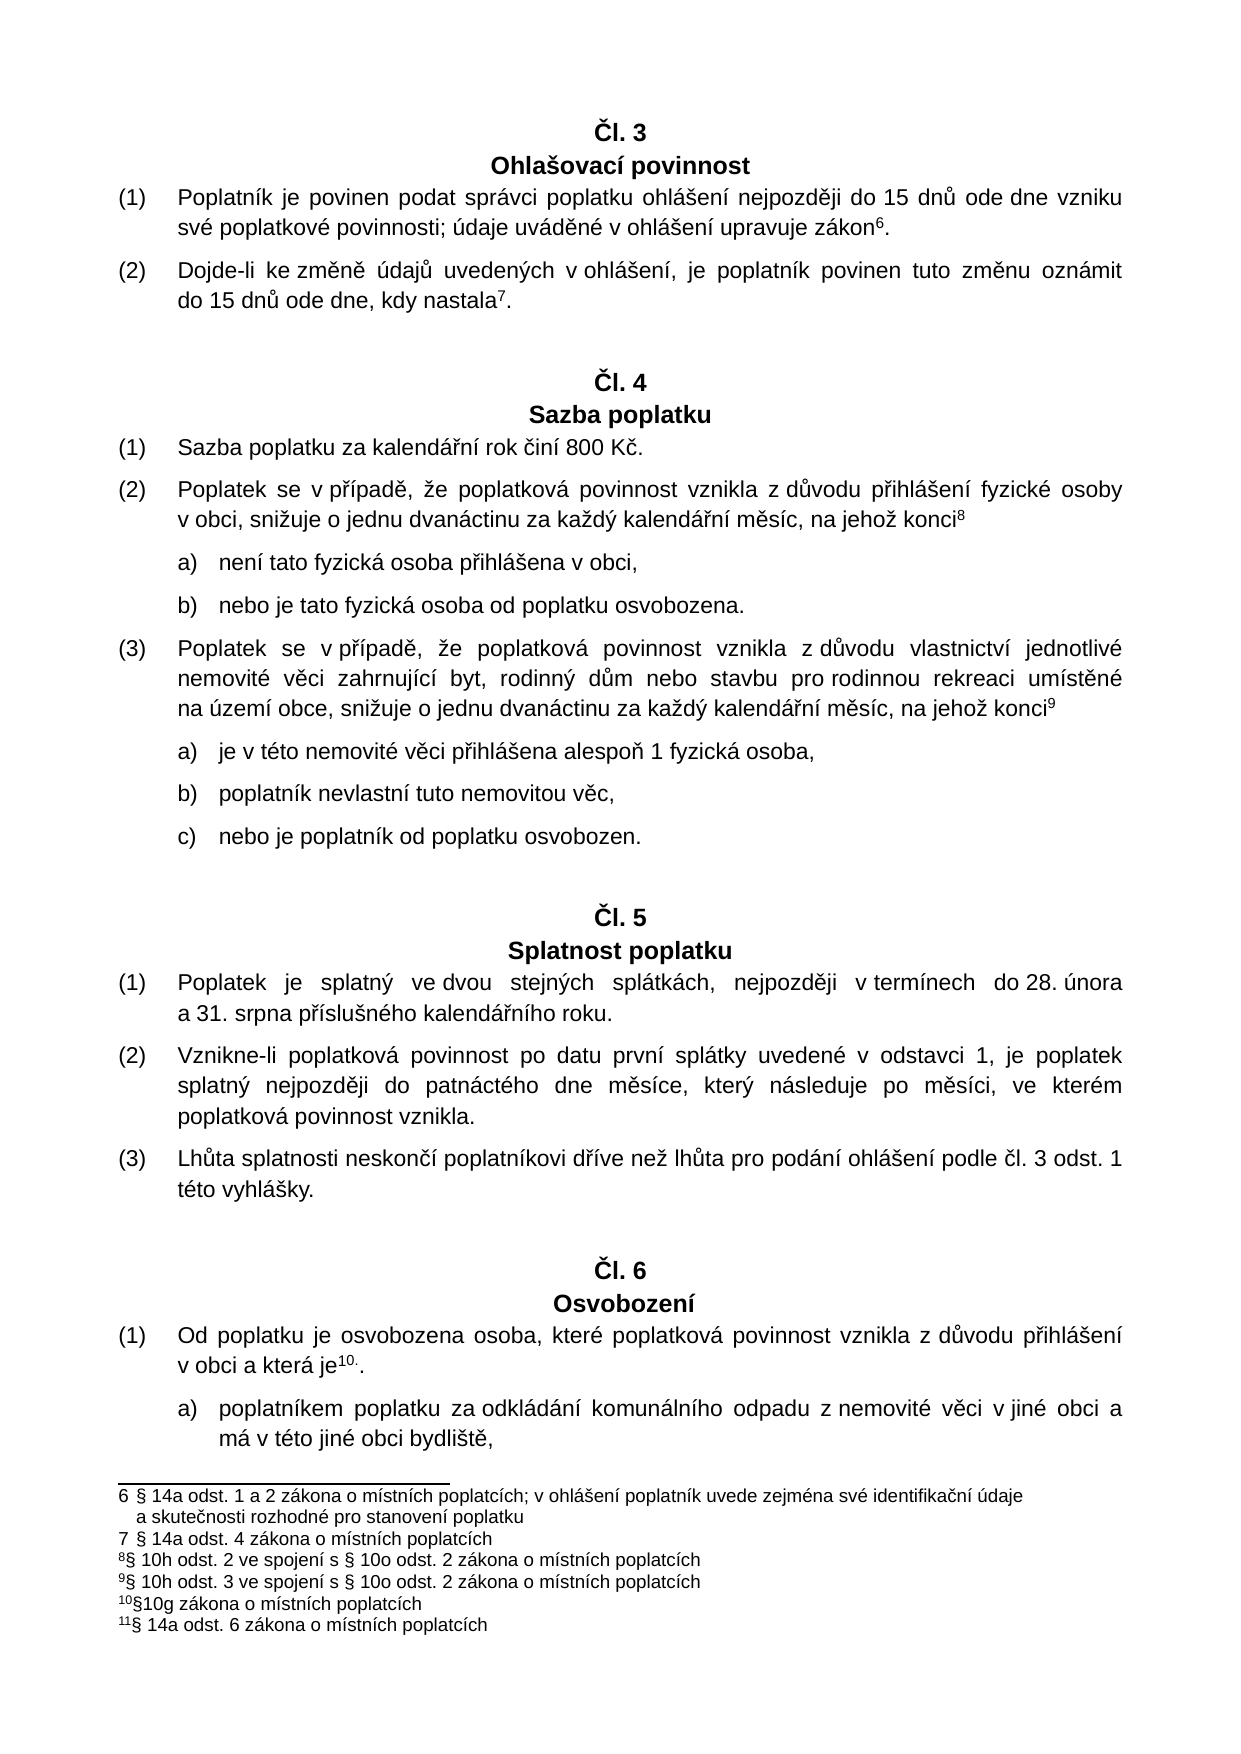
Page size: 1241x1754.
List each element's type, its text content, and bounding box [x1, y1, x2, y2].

list 10§10g zákona o místních poplatcích [118, 1592, 1122, 1614]
list § 14a odst. 4 zákona o místních poplatcích [118, 1528, 1122, 1549]
subtitle Čl. 4 Sazba poplatku [118, 367, 1122, 429]
list Dojde-li ke změně údajů uvedených v ohlášení, je poplatník povinen tuto změnu oznámit do 15 dnů ode dne, kdy nastala. [118, 257, 1122, 314]
list 9§ 10h odst. 3 ve spojení s § 10o odst. 2 zákona o místních poplatcích [118, 1571, 1122, 1592]
subtitle Čl. 3 Ohlašovací povinnost [118, 118, 1122, 180]
list nebo je tato fyzická osoba od poplatku osvobozena. [177, 592, 1122, 618]
list Lhůta splatnosti neskončí poplatníkovi dříve než lhůta pro podání ohlášení podle čl. 3 odst. 1 této vyhlášky. [118, 1145, 1122, 1202]
list Sazba poplatku za kalendářní rok činí 800 Kč. [118, 433, 1122, 460]
list nebo je poplatník od poplatku osvobozen. [177, 823, 1122, 849]
list Poplatník je povinen podat správci poplatku ohlášení nejpozději do 15 dnů ode dne vzniku své poplatkové povinnosti; údaje uváděné v ohlášení upravuje zákon. [118, 184, 1122, 241]
list poplatníkem poplatku za odkládání komunálního odpadu z nemovité věci v jiné obci a má v této jiné obci bydliště, [177, 1395, 1122, 1451]
list Poplatek se v případě, že poplatková povinnost vznikla z důvodu vlastnictví jednotlivé nemovité věci zahrnující byt, rodinný dům nebo stavbu pro rodinnou rekreaci umístěné na území obce, snižuje o jednu dvanáctinu za každý kalendářní měsíc, na jehož konci9 [118, 634, 1122, 721]
list je v této nemovité věci přihlášena alespoň 1 fyzická osoba, [177, 738, 1122, 764]
list Vznikne-li poplatková povinnost po datu první splátky uvedené v odstavci 1, je poplatek splatný nejpozději do patnáctého dne měsíce, který následuje po měsíci, ve kterém poplatková povinnost vznikla. [118, 1042, 1122, 1129]
list Poplatek je splatný ve dvou stejných splátkách, nejpozději v termínech do 28. února a 31. srpna příslušného kalendářního roku. [118, 969, 1122, 1026]
subtitle Čl. 6 Osvobození [118, 1256, 1122, 1318]
list Poplatek se v případě, že poplatková povinnost vznikla z důvodu přihlášení fyzické osoby v obci, snižuje o jednu dvanáctinu za každý kalendářní měsíc, na jehož konci8 [118, 476, 1122, 533]
subtitle Čl. 5 Splatnost poplatku [118, 903, 1122, 965]
list § 14a odst. 1 a 2 zákona o místních poplatcích; v ohlášení poplatník uvede zejména své identifikační údaje a skutečnosti rozhodné pro stanovení poplatku [118, 1484, 1122, 1528]
list 11§ 14a odst. 6 zákona o místních poplatcích [118, 1614, 1122, 1635]
list Od poplatku je osvobozena osoba, které poplatková povinnost vznikla z důvodu přihlášení v obci a která je10.. [118, 1322, 1122, 1378]
list 8§ 10h odst. 2 ve spojení s § 10o odst. 2 zákona o místních poplatcích [118, 1549, 1122, 1571]
list není tato fyzická osoba přihlášena v obci, [177, 549, 1122, 576]
list poplatník nevlastní tuto nemovitou věc, [177, 780, 1122, 807]
